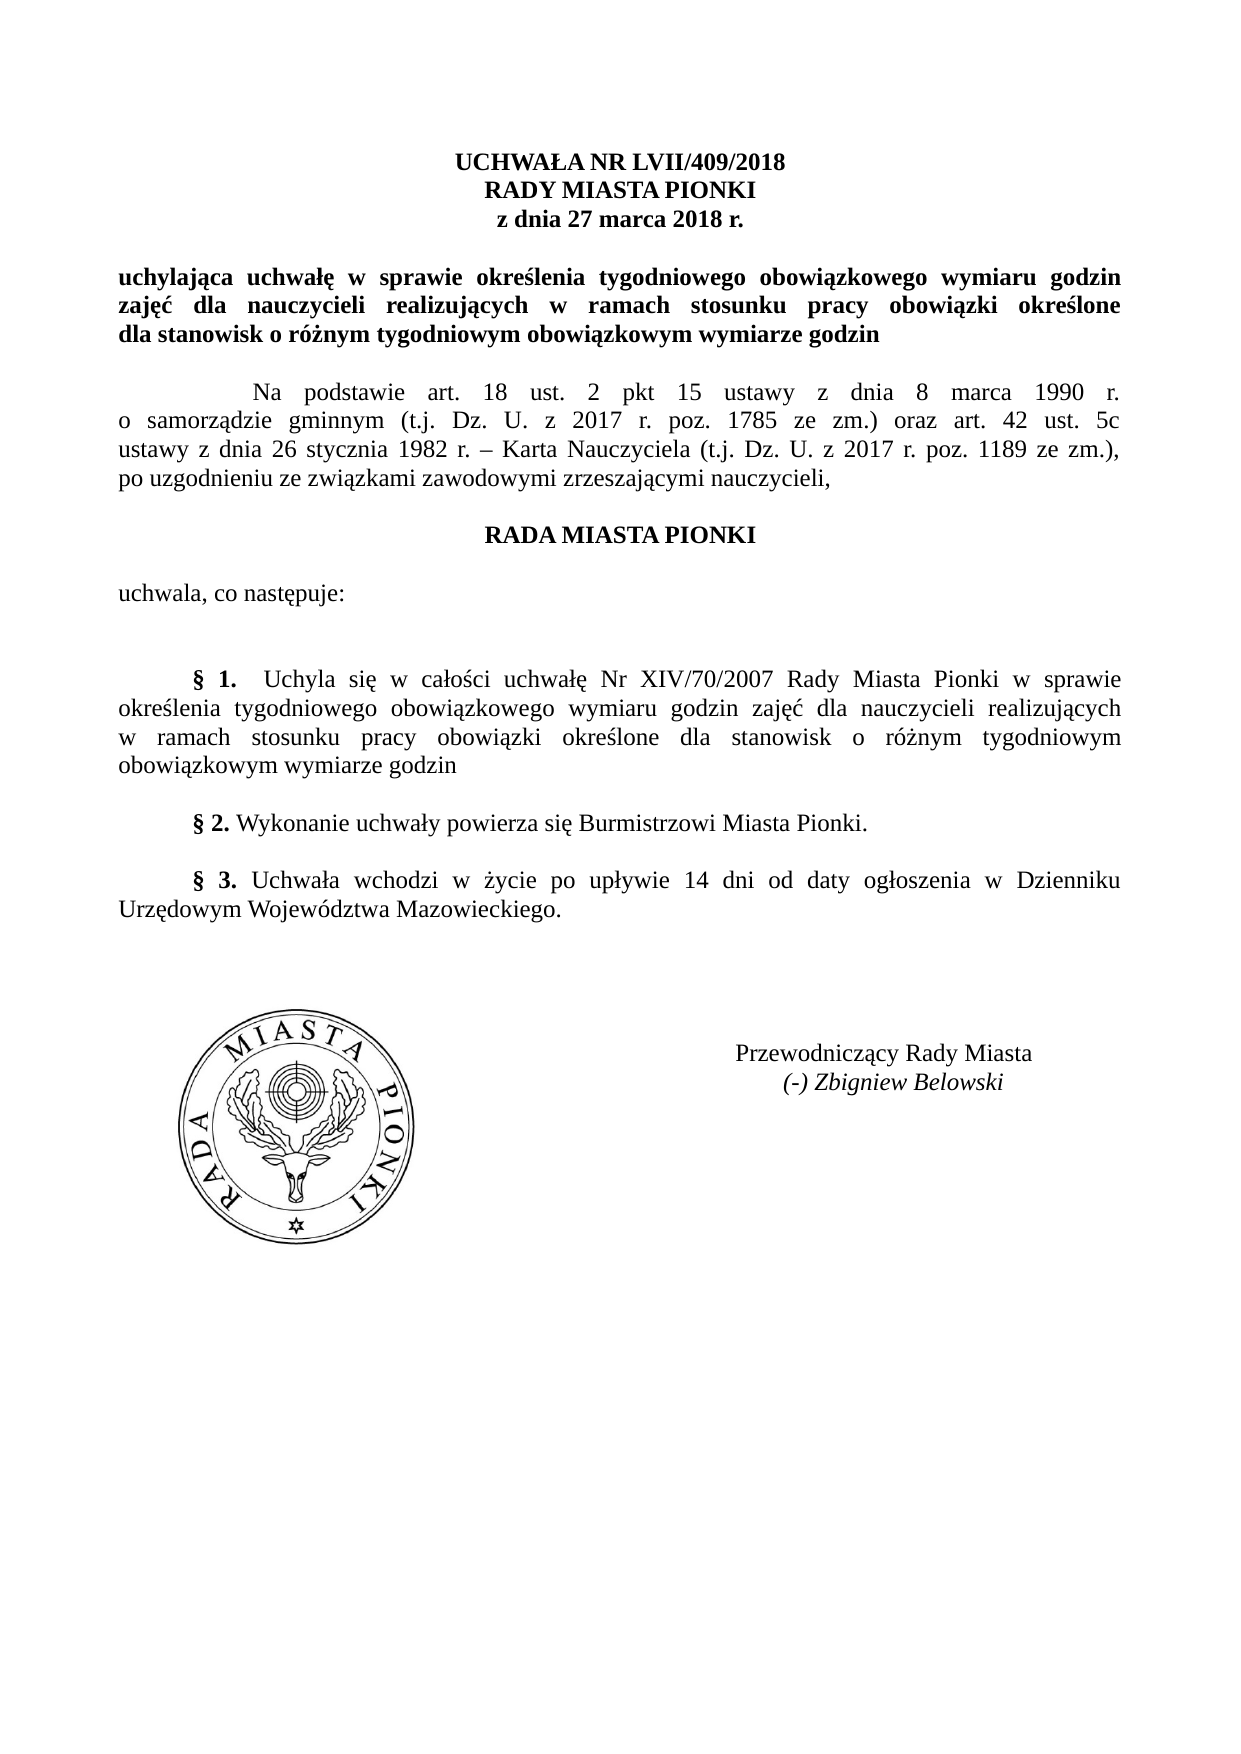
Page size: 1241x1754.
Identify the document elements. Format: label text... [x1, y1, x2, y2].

text RADA MIASTA PIONKI [118, 521, 1122, 549]
text Przewodniczący Rady Miasta [431, 1038, 1122, 1067]
text [118, 1067, 161, 1096]
text Na podstawie art. 18 ust. 2 pkt 15 ustawy z dnia 8 marca 1990 r. o samorządzie gminnym (t.j. Dz. U. z 2017 r. poz. 1785 ze zm.) oraz art. 42 ust. 5c ustawy z dnia 26 stycznia 1982 r. – Karta Nauczyciela (t.j. Dz. U. z 2017 r. poz. 1189 ze zm.), po uzgodnieniu ze związkami zawodowymi zrzeszającymi nauczycieli, [118, 377, 1122, 492]
text z dnia 27 marca 2018 r. [118, 204, 1122, 233]
text § 1. Uchyla się w całości uchwałę Nr XIV/70/2007 Rady Miasta Pionki w sprawie określenia tygodniowego obowiązkowego wymiaru godzin zajęć dla nauczycieli realizujących w ramach stosunku pracy obowiązki określone dla stanowisk o różnym tygodniowym obowiązkowym wymiarze godzin [118, 664, 1122, 779]
text § 2. Wykonanie uchwały powierza się Burmistrzowi Miasta Pionki. [118, 808, 1122, 837]
text uchwala, co następuje: [118, 578, 1122, 607]
text [118, 1038, 161, 1067]
text (-) Zbigniew Belowski [431, 1067, 1122, 1096]
text uchylająca uchwałę w sprawie określenia tygodniowego obowiązkowego wymiaru godzin zajęć dla nauczycieli realizujących w ramach stosunku pracy obowiązki określone dla stanowisk o różnym tygodniowym obowiązkowym wymiarze godzin [118, 262, 1122, 348]
text RADY MIASTA PIONKI [118, 176, 1122, 204]
text § 3. Uchwała wchodzi w życie po upływie 14 dni od daty ogłoszenia w Dzienniku Urzędowym Województwa Mazowieckiego. [118, 866, 1122, 923]
text UCHWAŁA NR LVII/409/2018 [118, 147, 1122, 176]
